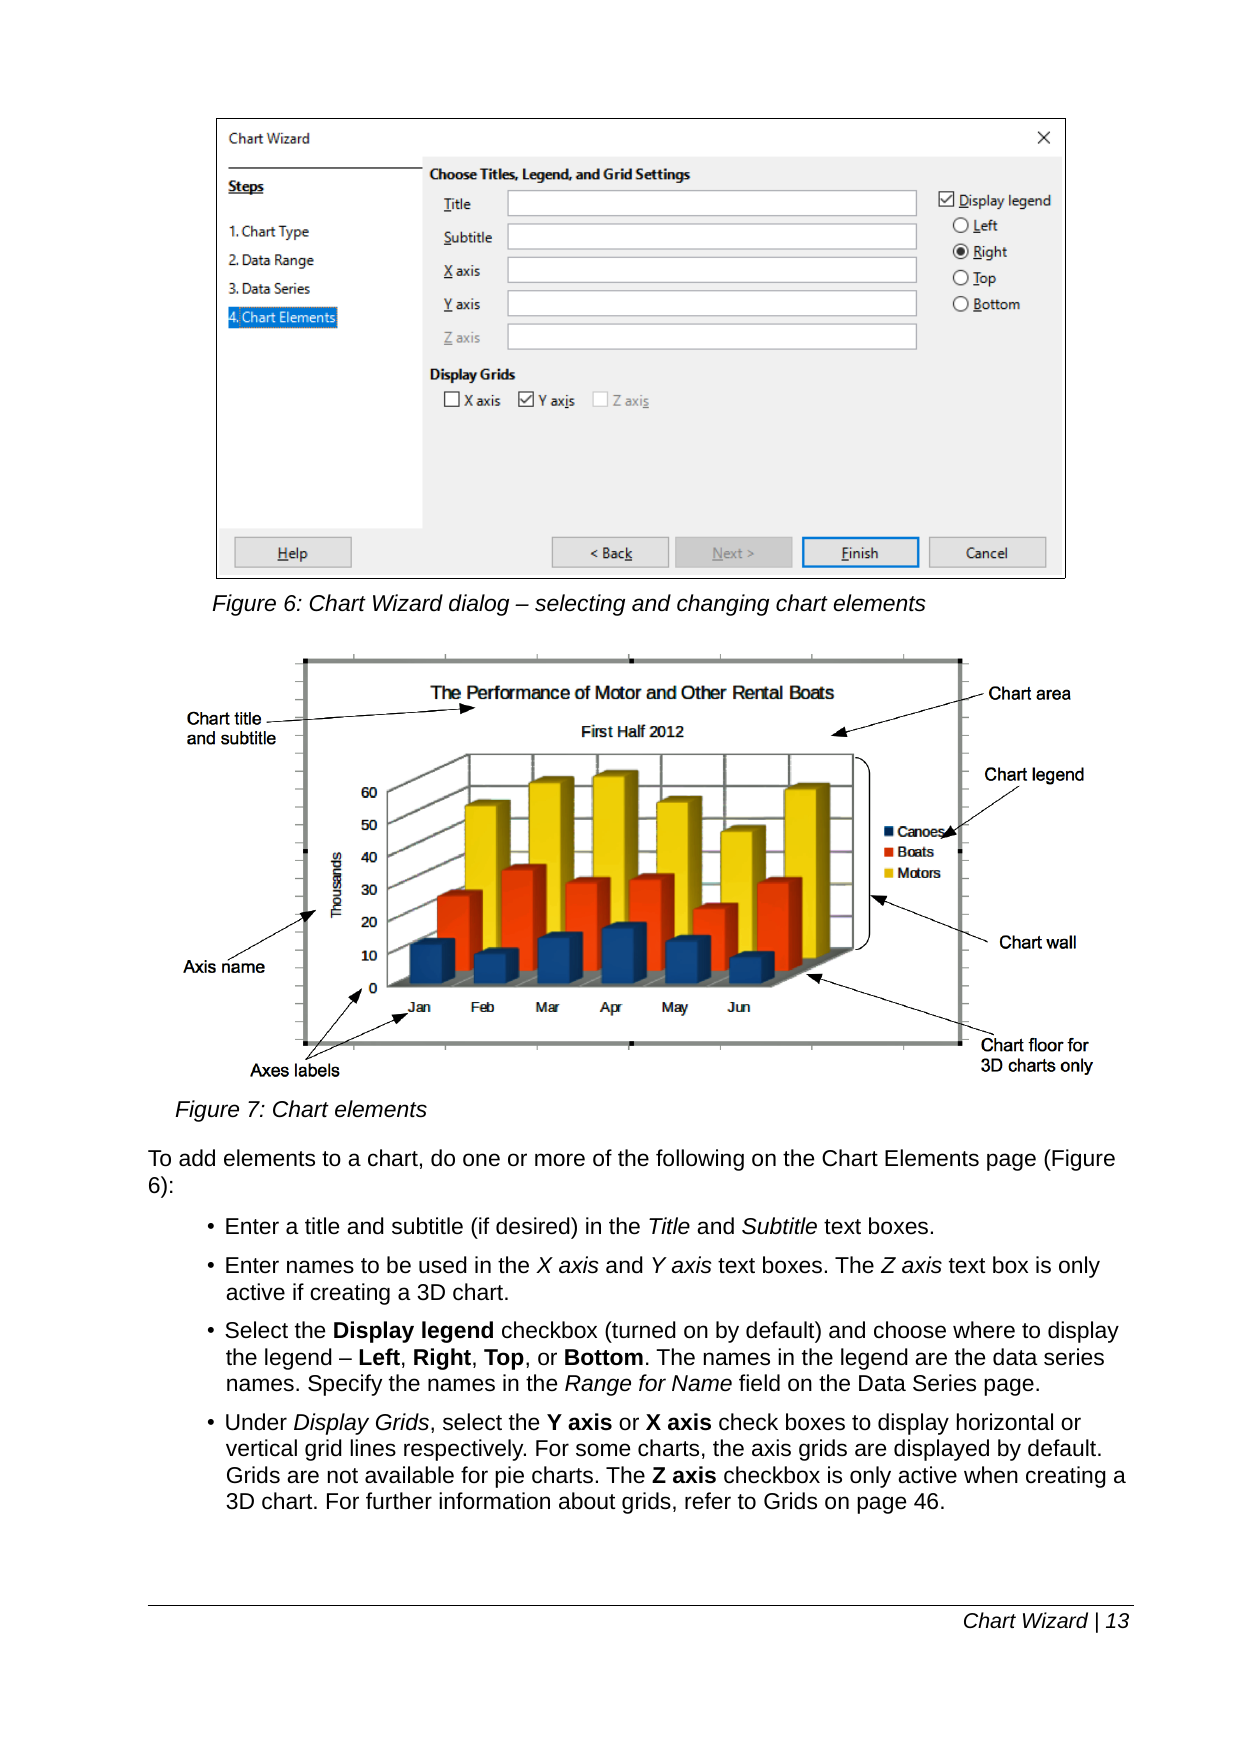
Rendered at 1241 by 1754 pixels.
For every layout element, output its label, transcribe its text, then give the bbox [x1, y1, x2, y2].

picture [219, 121, 1062, 575]
text To add elements to a chart, do one or more of the following on the Chart Elements page (Figure 6): [148, 1145, 1134, 1198]
list Select the Display legend checkbox (turned on by default) and choose where to display the legend – Left, Right, Top, or Bottom. The names in the legend are the data series names. Specify the names in the Range for Name field on the Data Series page. [204, 1314, 1134, 1396]
list Enter a title and subtitle (if desired) in the Title and Subtitle text boxes. [204, 1210, 1134, 1240]
text Figure 6: Chart Wizard dialog – selecting and changing chart elements [212, 590, 1070, 617]
picture [175, 654, 1107, 1084]
list Enter names to be used in the X axis and Y axis text boxes. The Z axis text box is only active if creating a 3D chart. [204, 1249, 1134, 1305]
list Under Display Grids, select the Y axis or X axis check boxes to display horizontal or vertical grid lines respectively. For some charts, the axis grids are displayed by default. Grids are not available for pie charts. The Z axis checkbox is only active when creating a 3D chart. For further information about grids, refer to Grids on page 46. [204, 1406, 1134, 1517]
text Figure 7: Chart elements [175, 1096, 1107, 1122]
